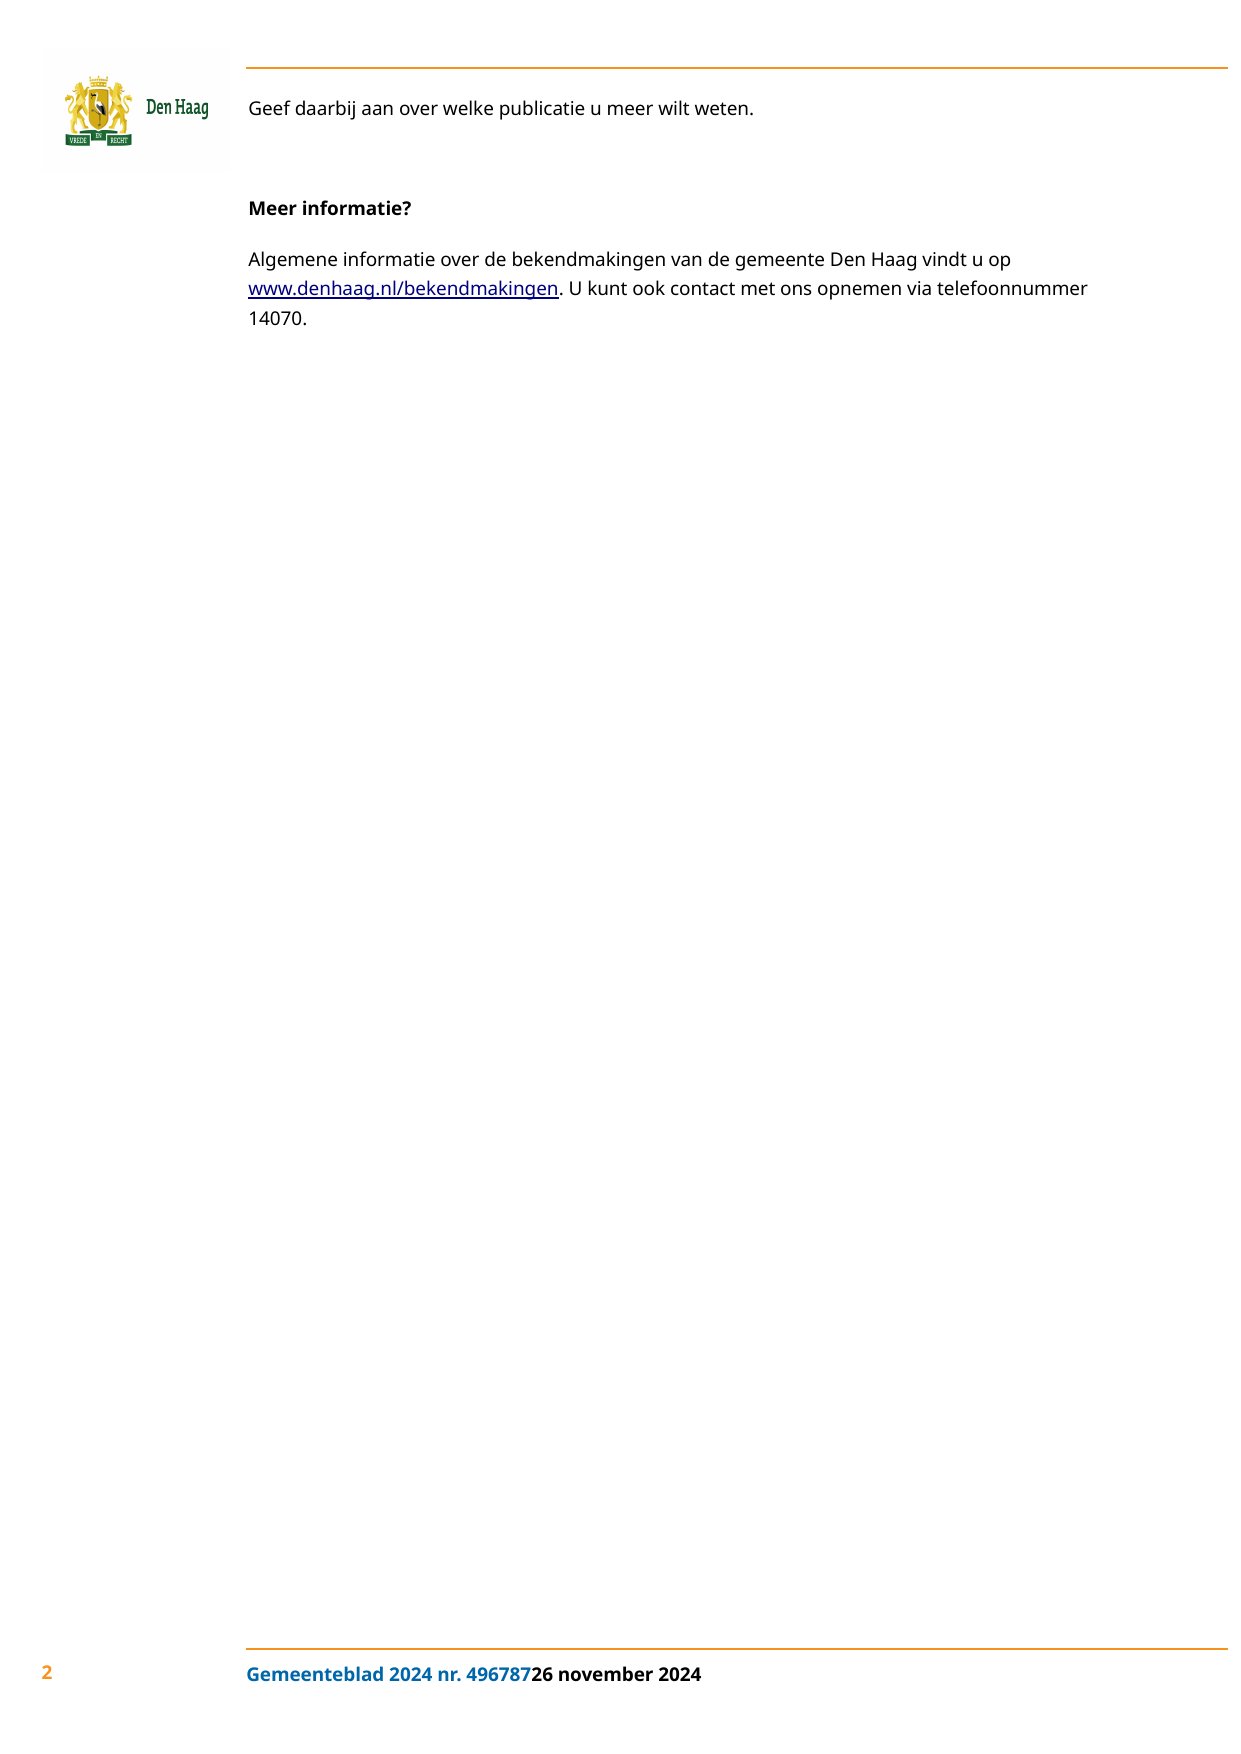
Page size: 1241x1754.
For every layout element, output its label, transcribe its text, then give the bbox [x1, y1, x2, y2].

text Algemene informatie over de bekendmakingen van de gemeente Den Haag vindt u op www.denhaag.nl/bekendmakingen. U kunt ook contact met ons opnemen via telefoonnummer 14070. [248, 246, 1152, 331]
text Geef daarbij aan over welke publicatie u meer wilt weten. [248, 95, 1152, 121]
text Meer informatie? [248, 196, 1152, 221]
picture [41, 47, 231, 172]
